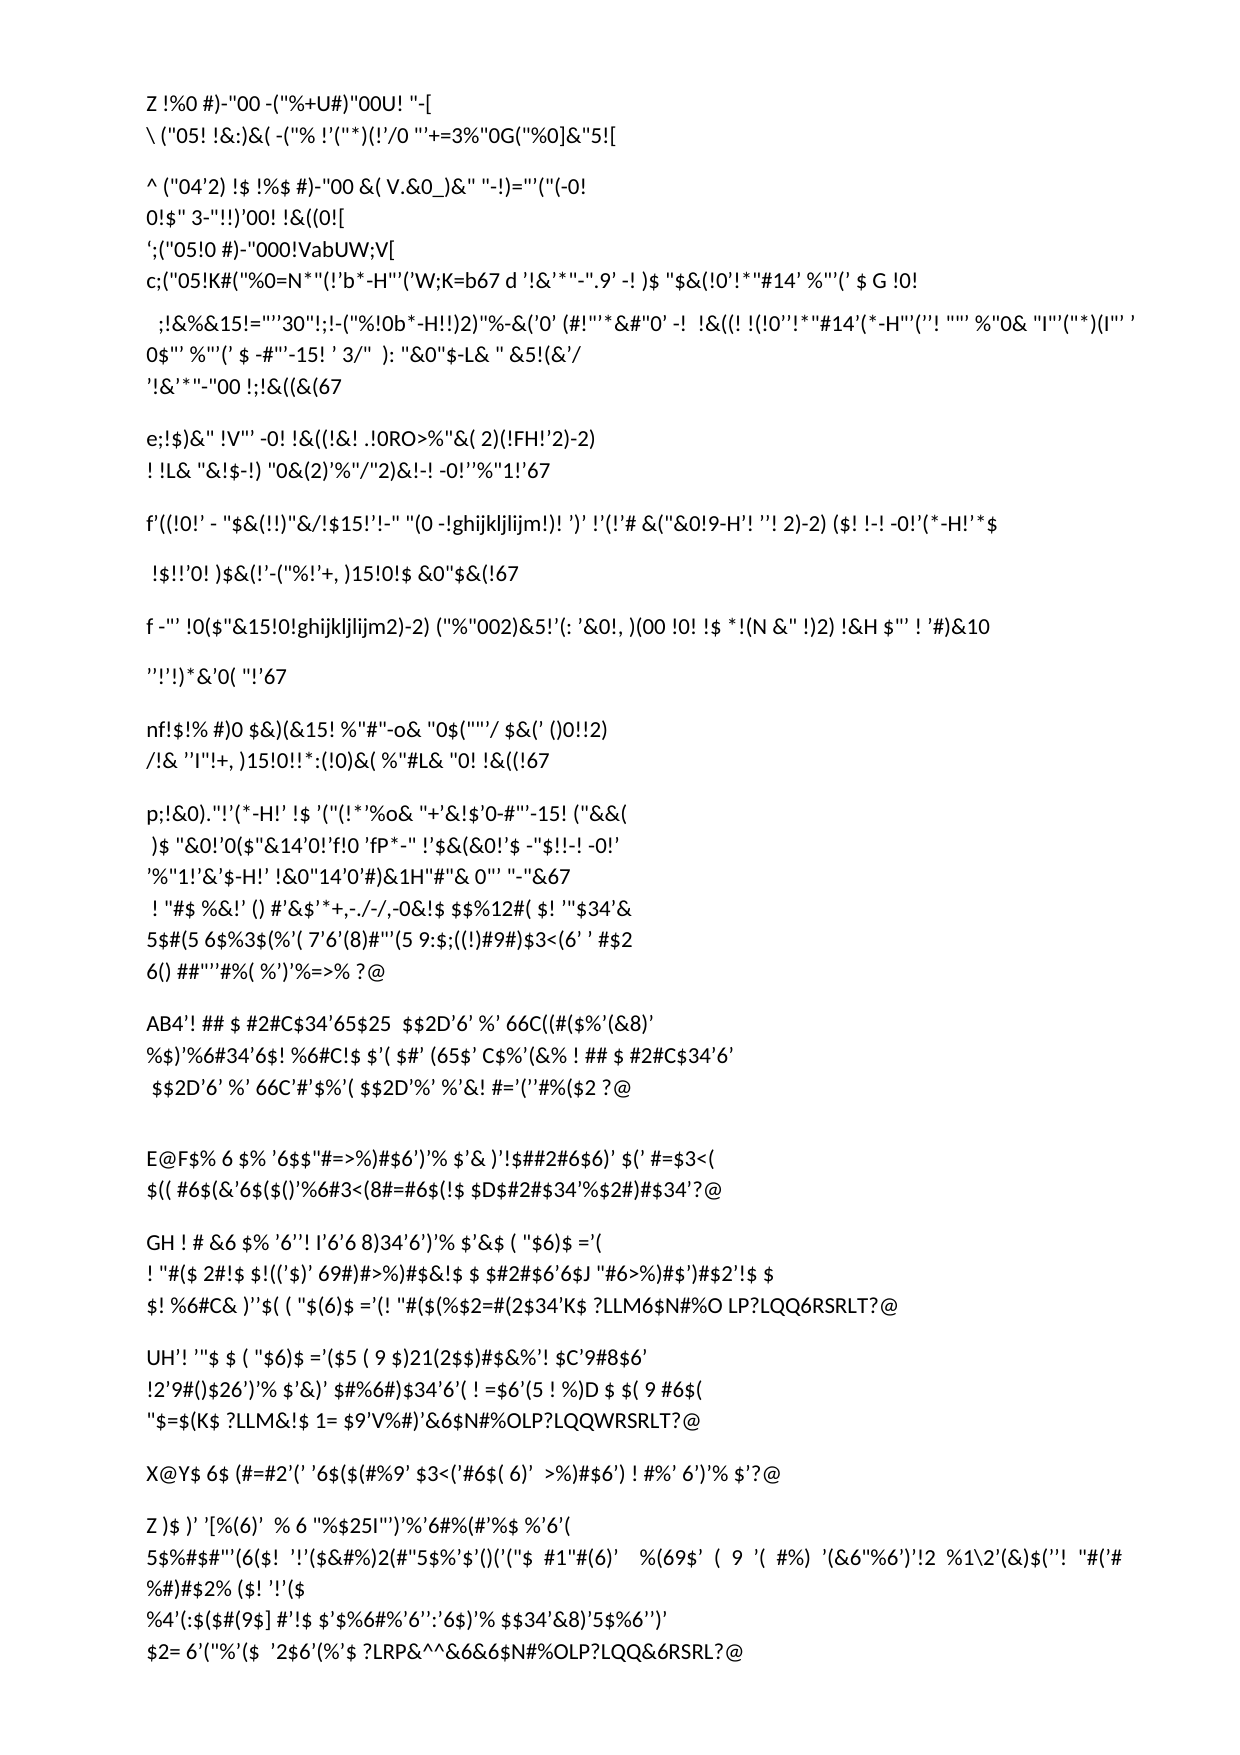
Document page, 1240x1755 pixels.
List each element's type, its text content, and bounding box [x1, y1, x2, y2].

text $(( #6$(&’6$($()’%6#3<(8#=#6$(!$ $D$#2#$34’%$2#)#$34’?@ [146, 1175, 1124, 1203]
text Z )$ )’ ’[%(6)’ % 6 "%$25I"’)’%’6#%(#’%$ %’6’( [146, 1511, 1124, 1539]
text c;("05!K#("%0=N*"(!’b*-H"’(’W;K=b67 d ’!&’*"-".9’ -! )$ "$&(!0’!*"#14’ %"’(’ $ G !0! [146, 267, 1101, 295]
text 0$"’ %"’(’ $ -#"’-15! ’ 3/" ): "&0"$-L& " &5!(&’/ [146, 341, 1124, 368]
text AB4’! ## $ #2#C$34’65$25 $$2D’6’ %’ 66C((#($%’(&8)’ [146, 1009, 1124, 1037]
text ! "#($ 2#!$ $!((’$)’ 69#)#>%)#$&!$ $ $#2#$6’6$J "#6>%)#$’)#$2’!$ $ [146, 1259, 1124, 1287]
text UH’! ’"$ $ ( "$6)$ =’($5 ( 9 $)21(2$$)#$&%’! $C’9#8$6’ [146, 1343, 1124, 1371]
text /!& ’’I"!+, )15!0!!*:(!0)&( %"#L& "0! !&((!67 [146, 747, 1124, 774]
text ‘;("05!0 #)-"000!VabUW;V[ [146, 235, 1124, 263]
text p;!&0)."!’(*-H!’ !$ ’("(!*’%o& "+’&!$’0-#"’-15! ("&&( [146, 799, 1124, 827]
text e;!$)&" !V"’ -0! !&((!&! .!0RO>%"&( 2)(!FH!’2)-2) [146, 424, 1124, 453]
text %4’(:$($#(9$] #’!$ $’$%6#%’6’’:’6$)’% $$34’&8)’5$%6’’)’ [146, 1606, 1124, 1633]
text $! %6#C& )’’$( ( "$(6)$ =’(! "#($(%$2=#(2$34’K$ ?LLM6$N#%O LP?LQQ6RSRLT?@ [146, 1291, 1124, 1319]
text !$!!’0! )$&(!’-("%!’+, )15!0!$ &0"$&(!67 [146, 559, 1124, 587]
text GH ! # &6 $% ’6’’! I’6’6 8)34’6’)’% $’&$ ( "$6)$ =’( [146, 1228, 1124, 1256]
text Z !%0 #)-"00 -("%+U#)"00U! "-[ [146, 89, 1124, 118]
text $2= 6’("%’($ ’2$6’(%’$ ?LRP&^^&6&6$N#%OLP?LQQ&6RSRL?@ [146, 1637, 1124, 1665]
text ’!&’*"-"00 !;!&((&(67 [146, 372, 1124, 400]
text ’’!’!)*&’0( "!’67 [146, 662, 1124, 691]
text %$)’%6#34’6$! %6#C!$ $’( $#’ (65$’ C$%’(&% ! ## $ #2#C$34’6’ [146, 1041, 1124, 1069]
text ’%"1!’&’$-H!’ !&0"14’0’#)&1H"#"& 0"’ "-"&67 [146, 862, 1124, 890]
text ;!&%&15!="’’30"!;!-("%!0b*-H!!)2)"%-&(’0’ (#!"’*&#"0’ -! !&((! !(!0’’!*"#14’(*-H"’(’’! ""’ %"0& "I"’("*)(I"’ ’ [154, 309, 1140, 337]
text ! "#$ %&!’ () #’&$’*+,-./-/,-0&!$ $$%12#( $! ’"$34’& [146, 894, 1124, 922]
text f -"’ !0($"&15!0!ghijkljlijm2)-2) ("%"002)&5!’(: ’&0!, )(00 !0! !$ *!(N &" !)2) !&H $"’ ! ’#)&10 [146, 612, 1124, 640]
text 5$%#$#"’(6($! ’!’($&#%)2(#"5$%’$’()(’("$ #1"#(6)’ %(69$’ ( 9 ’( #%) ’(&6"%6’)’!2 %1\2’(&)$(’’! "#(’#%#)#$2% ($! ’!’($ [146, 1543, 1124, 1602]
text nf!$!% #)0 $&)(&15! %"#"-o& "0$(""’/ $&(’ ()0!!2) [146, 715, 1124, 743]
text !2’9#()$26’)’% $’&)’ $#%6#)$34’6’( ! =$6’(5 ! %)D $ $( 9 #6$( [146, 1375, 1124, 1403]
text 0!$" 3-"!!)’00! !&((0![ [146, 203, 1124, 232]
text 5$#(5 6$%3$(%’( 7’6’(8)#"’(5 9:$;((!)#9#)$3<(6’ ’ #$2 [146, 925, 1124, 953]
text f’((!0!’ - "$&(!!)"&/!$15!’!-" "(0 -!ghijkljlijm!)! ’)’ !’(!’# &("&0!9-H’! ’’! 2)-2) ($! !-! -0!’(*-H!’*$ [146, 509, 1124, 537]
text ^ ("04’2) !$ !%$ #)-"00 &( V.&0_)&" "-!)="’("(-0! [146, 172, 1124, 200]
text $$2D’6’ %’ 66C’#’$%’( $$2D’%’ %’&! #=’(’’#%($2 ?@ [146, 1073, 1124, 1101]
text X@Y$ 6$ (#=#2’(’ ’6$($(#%9’ $3<(’#6$( 6)’ >%)#$6’) ! #%’ 6’)’% $’?@ [146, 1459, 1124, 1487]
text "$=$(K$ ?LLM&!$ 1= $9’V%#)’&6$N#%OLP?LQQWRSRLT?@ [146, 1407, 1124, 1434]
text E@F$% 6 $% ’6$$"#=>%)#$6’)’% $’& )’!$##2#6$6)’ $(’ #=$3<( [146, 1144, 1124, 1172]
text \ ("05! !&:)&( -("% !’("*)(!’/0 "’+=3%"0G("%0]&"5![ [146, 121, 1124, 149]
text ! !L& "&!$-!) "0&(2)’%"/"2)&!-! -0!’’%"1!’67 [146, 456, 1124, 484]
text 6() ##"’’#%( %’)’%=>% ?@ [146, 957, 1124, 985]
text )$ "&0!’0($"&14’0!’f!0 ’fP*-" !’$&(&0!’$ -"$!!-! -0!’ [146, 831, 1124, 859]
